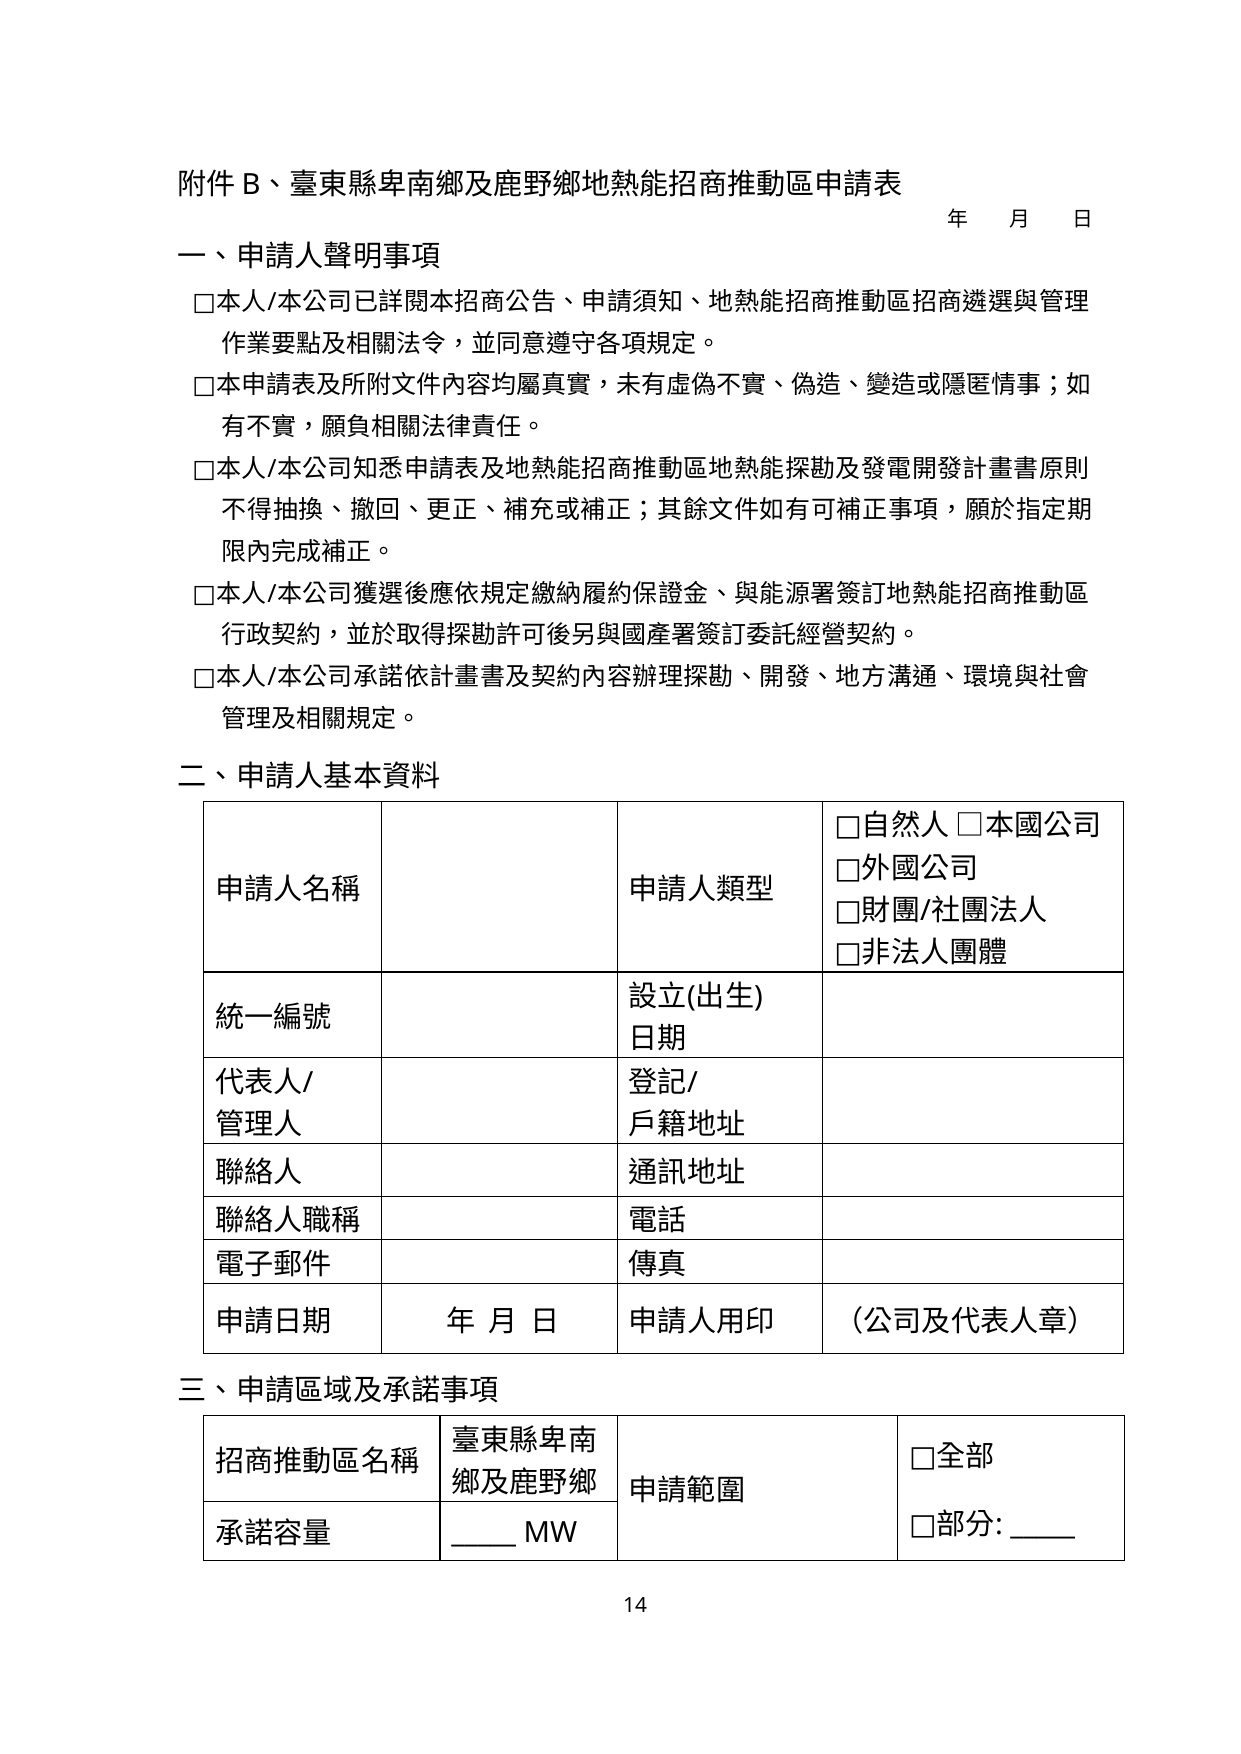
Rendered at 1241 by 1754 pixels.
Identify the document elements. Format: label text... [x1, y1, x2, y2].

table_cell 電子郵件 [204, 1240, 381, 1283]
table_cell [382, 1240, 617, 1283]
table_header 申請人名稱 [204, 802, 381, 971]
list □本申請表及所附文件內容均屬真實，未有虛偽不實、偽造、變造或隱匿情事；如有不實，願負相關法律責任。 [192, 365, 1092, 443]
table_cell [823, 1240, 1123, 1283]
subtitle 申請區域及承諾事項 [177, 1367, 1092, 1409]
table_cell 通訊地址 [618, 1144, 822, 1196]
subtitle 申請人基本資料 [177, 752, 1092, 794]
table_cell 年 月 日 [382, 1284, 617, 1353]
subtitle 申請人聲明事項 [177, 233, 1092, 275]
table_cell [382, 1058, 617, 1143]
table_header □全部 □部分: _____ [898, 1416, 1124, 1559]
table_header 申請人類型 [618, 802, 822, 971]
table_cell 統一編號 [204, 973, 381, 1057]
table_cell 傳真 [618, 1240, 822, 1283]
table_cell 申請日期 [204, 1284, 381, 1353]
table_cell 登記/ 戶籍地址 [618, 1058, 822, 1143]
table_cell [382, 973, 617, 1057]
list □本人/本公司知悉申請表及地熱能招商推動區地熱能探勘及發電開發計畫書原則不得抽換、撤回、更正、補充或補正；其餘文件如有可補正事項，願於指定期限內完成補正。 [192, 448, 1092, 568]
table_cell 設立(出生) 日期 [618, 973, 822, 1057]
table_cell [823, 973, 1123, 1057]
table_cell 申請人用印 [618, 1284, 822, 1353]
list □本人/本公司承諾依計畫書及契約內容辦理探勘、開發、地方溝通、環境與社會管理及相關規定。 [192, 656, 1092, 734]
table_cell [823, 1144, 1123, 1196]
table_cell 聯絡人 [204, 1144, 381, 1196]
table_cell 代表人/ 管理人 [204, 1058, 381, 1143]
table_header 申請範圍 [618, 1416, 897, 1559]
table_cell [382, 1197, 617, 1239]
table_cell _____ MW [441, 1502, 617, 1559]
table_cell [823, 1197, 1123, 1239]
table_cell [382, 1144, 617, 1196]
list □本人/本公司獲選後應依規定繳納履約保證金、與能源署簽訂地熱能招商推動區行政契約，並於取得探勘許可後另與國產署簽訂委託經營契約。 [192, 573, 1092, 651]
list □本人/本公司已詳閱本招商公告、申請須知、地熱能招商推動區招商遴選與管理作業要點及相關法令，並同意遵守各項規定。 [192, 281, 1092, 359]
table_cell [823, 1058, 1123, 1143]
table_header [382, 802, 617, 971]
table_header 臺東縣卑南鄉及鹿野鄉 [441, 1416, 617, 1501]
table_cell （公司及代表人章） [823, 1284, 1123, 1353]
table_cell 聯絡人職稱 [204, 1197, 381, 1239]
table_cell 承諾容量 [204, 1502, 439, 1559]
table_header 招商推動區名稱 [204, 1416, 439, 1501]
table_cell 電話 [618, 1197, 822, 1239]
table_header □自然人 □本國公司 □外國公司 □財團/社團法人 □非法人團體 [823, 802, 1123, 971]
subtitle 附件B、臺東縣卑南鄉及鹿野鄉地熱能招商推動區申請表 [177, 160, 1106, 203]
text 年 月 日 [177, 203, 1092, 233]
